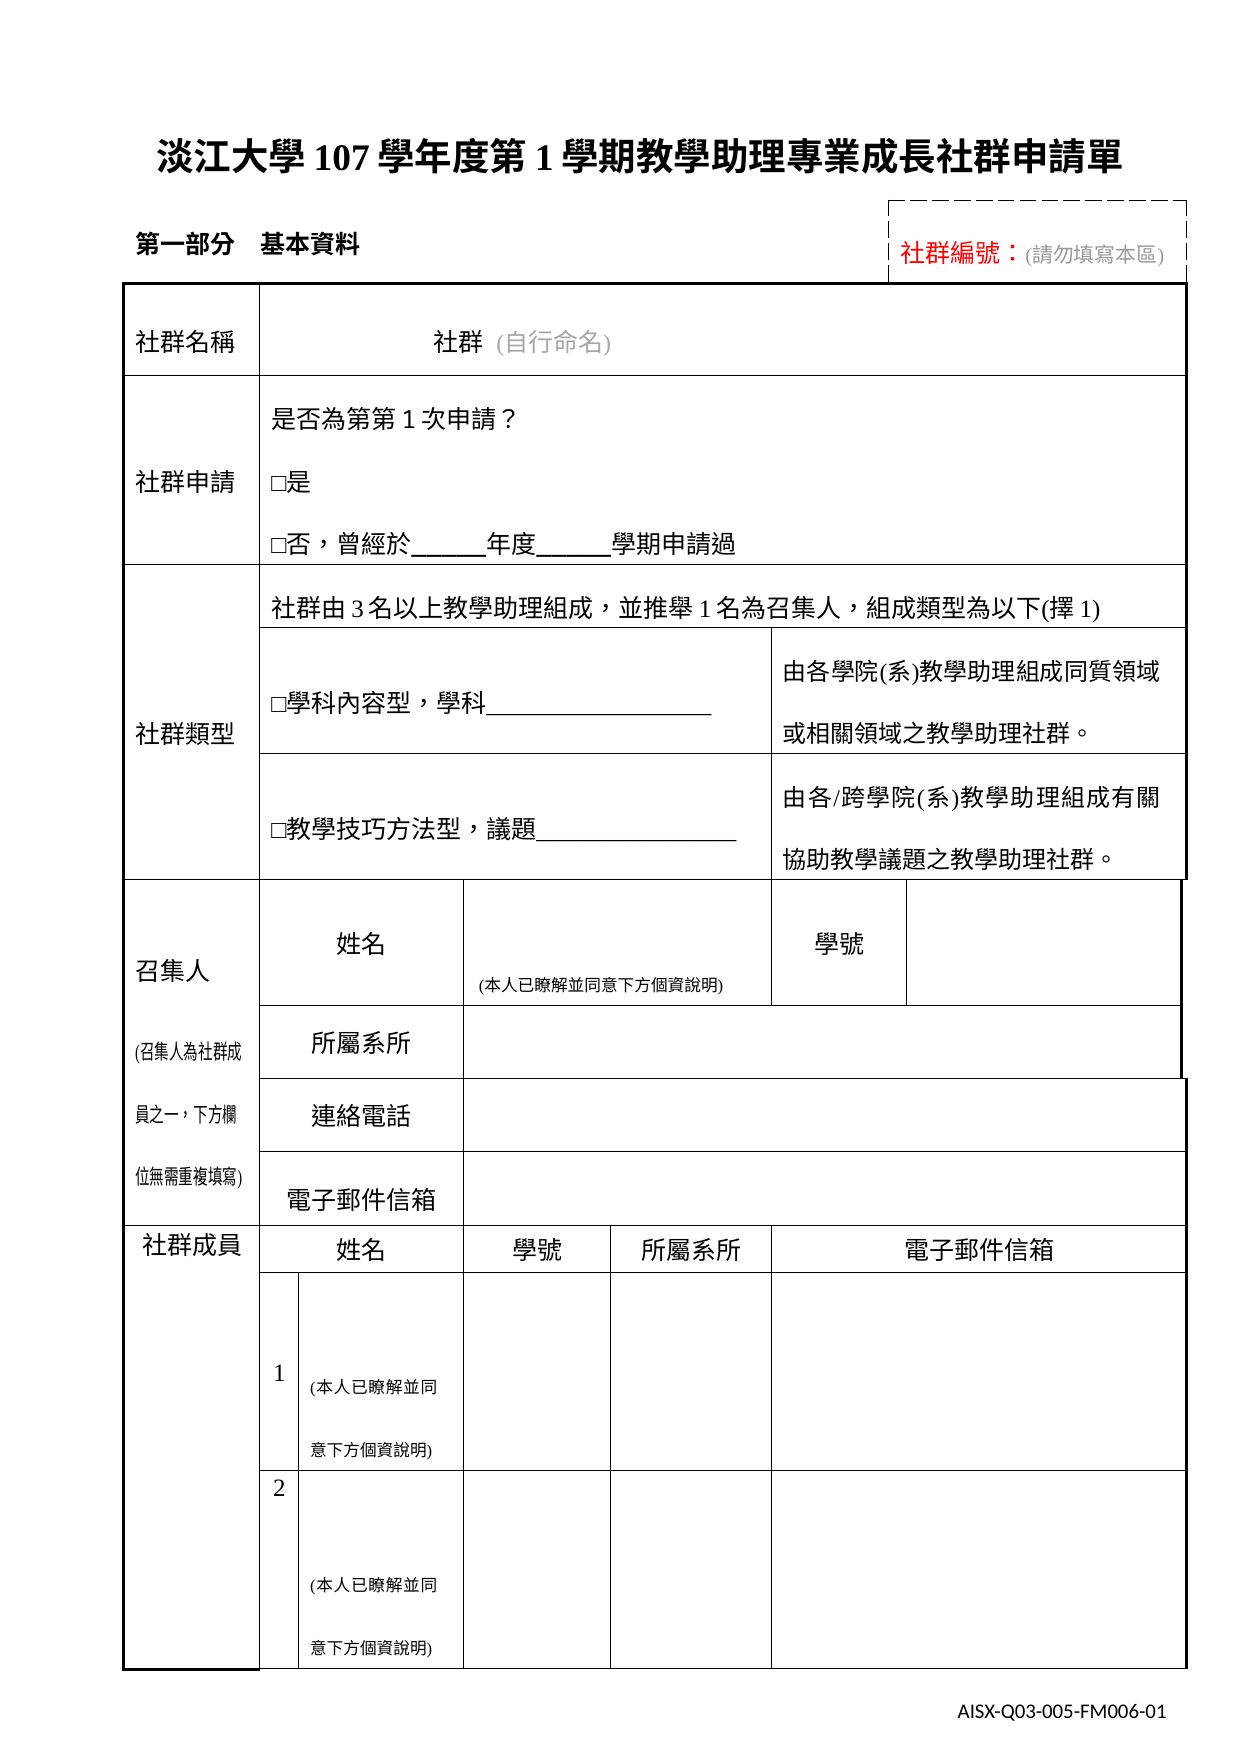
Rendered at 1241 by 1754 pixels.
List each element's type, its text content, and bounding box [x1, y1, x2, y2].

table_cell (本人已瞭解並同意下方個資說明) [299, 1273, 463, 1470]
table_cell 社群 (自行命名) [260, 285, 1185, 375]
table_cell 連絡電話 [260, 1079, 463, 1151]
table_cell 由各學院(系)教學助理組成同質領域或相關領域之教學助理社群。 [772, 628, 1185, 753]
table_cell [611, 1273, 771, 1470]
table_cell [464, 1079, 1185, 1151]
table_cell □學科內容型，學科__________________ [260, 628, 771, 753]
table_cell 1 [260, 1273, 298, 1470]
table_cell 社群由3名以上教學助理組成，並推舉1名為召集人，組成類型為以下(擇1) [260, 565, 1185, 627]
table_cell 所屬系所 [611, 1226, 771, 1272]
table_cell [772, 1471, 1185, 1668]
table_cell 社群名稱 [125, 285, 259, 375]
table_cell [907, 880, 1180, 1005]
table_cell 電子郵件信箱 [260, 1152, 463, 1225]
table_cell 電子郵件信箱 [772, 1226, 1185, 1272]
table_cell 姓名 [260, 1226, 463, 1272]
table_cell [464, 1273, 610, 1470]
table_header 社群編號：(請勿填寫本區) [889, 200, 1187, 282]
table_cell [464, 1006, 1180, 1077]
table_cell 社群類型 [125, 565, 259, 879]
table_cell □教學技巧方法型，議題________________ [260, 754, 771, 879]
table_cell 學號 [772, 880, 906, 1005]
text 淡江大學107學年度第1學期教學助理專業成長社群申請單 [112, 112, 1167, 174]
table_cell 召集人 (召集人為社群成員之一，下方欄位無需重複填寫) [125, 880, 259, 1225]
table_cell 學號 [464, 1226, 610, 1272]
table_header 第一部分 基本資料 [124, 200, 889, 282]
table_cell 2 [260, 1471, 298, 1668]
table_cell 社群申請 [125, 376, 259, 564]
table_cell (本人已瞭解並同意下方個資說明) [464, 880, 771, 1005]
table_cell 社群成員 [125, 1226, 259, 1668]
table_cell 由各/跨學院(系)教學助理組成有關協助教學議題之教學助理社群。 [772, 754, 1185, 879]
table_cell [1183, 880, 1187, 1005]
table_cell 姓名 [260, 880, 463, 1005]
table_cell 是否為第第1次申請？ □是 □否，曾經於_____年度_____學期申請過 [260, 376, 1185, 564]
table_cell [1183, 1005, 1187, 1077]
table_cell [464, 1152, 1185, 1225]
table_cell [772, 1273, 1185, 1470]
table_cell (本人已瞭解並同意下方個資說明) [299, 1471, 463, 1668]
table_cell [464, 1471, 610, 1668]
table_cell 所屬系所 [260, 1006, 463, 1077]
table_cell [611, 1471, 771, 1668]
